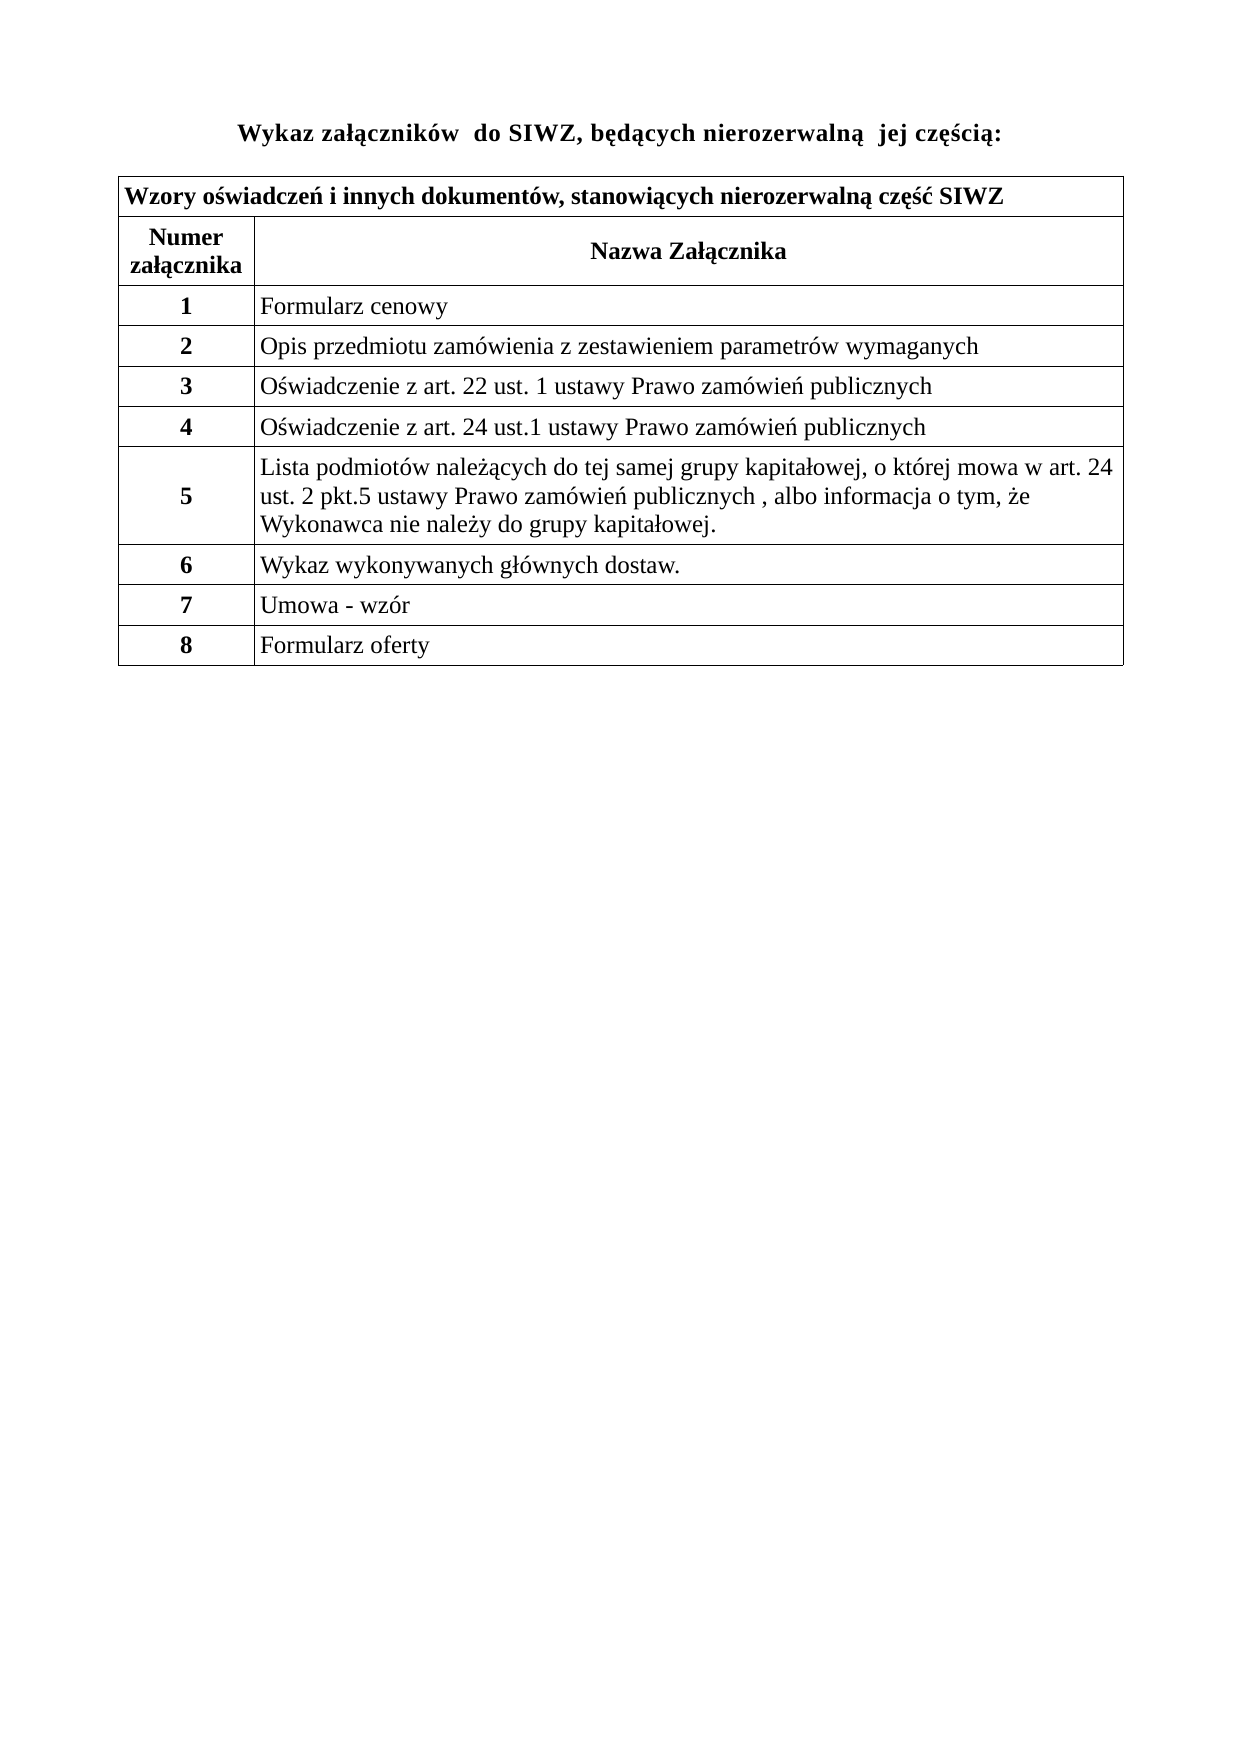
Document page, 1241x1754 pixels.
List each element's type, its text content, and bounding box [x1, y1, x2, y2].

table_cell Opis przedmiotu zamówienia z zestawieniem parametrów wymaganych [255, 326, 1123, 366]
table_cell 3 [119, 367, 254, 406]
table_cell Wykaz wykonywanych głównych dostaw. [255, 545, 1123, 584]
table_cell Oświadczenie z art. 22 ust. 1 ustawy Prawo zamówień publicznych [255, 367, 1123, 406]
table_cell Oświadczenie z art. 24 ust.1 ustawy Prawo zamówień publicznych [255, 407, 1123, 446]
table_cell 6 [119, 545, 254, 584]
table_cell Lista podmiotów należących do tej samej grupy kapitałowej, o której mowa w art. 24 ust. 2 pkt.5 ustawy Prawo zamówień publicznych , albo informacja o tym, że Wykonawca nie należy do grupy kapitałowej. [255, 447, 1123, 544]
table_cell 5 [119, 447, 254, 544]
table_cell 4 [119, 407, 254, 446]
table_cell 2 [119, 326, 254, 366]
table_cell Umowa - wzór [255, 585, 1123, 625]
table_cell Formularz cenowy [255, 286, 1123, 325]
table_cell Nazwa Załącznika [255, 217, 1123, 285]
table_cell Formularz oferty [255, 626, 1123, 665]
table_cell 8 [119, 626, 254, 665]
table_cell 7 [119, 585, 254, 625]
table_cell Numer załącznika [119, 217, 254, 285]
table_cell 1 [119, 286, 254, 325]
text Wykaz załączników do SIWZ, będących nierozerwalną jej częścią: [118, 118, 1122, 147]
table_header Wzory oświadczeń i innych dokumentów, stanowiących nierozerwalną część SIWZ [119, 177, 1123, 216]
